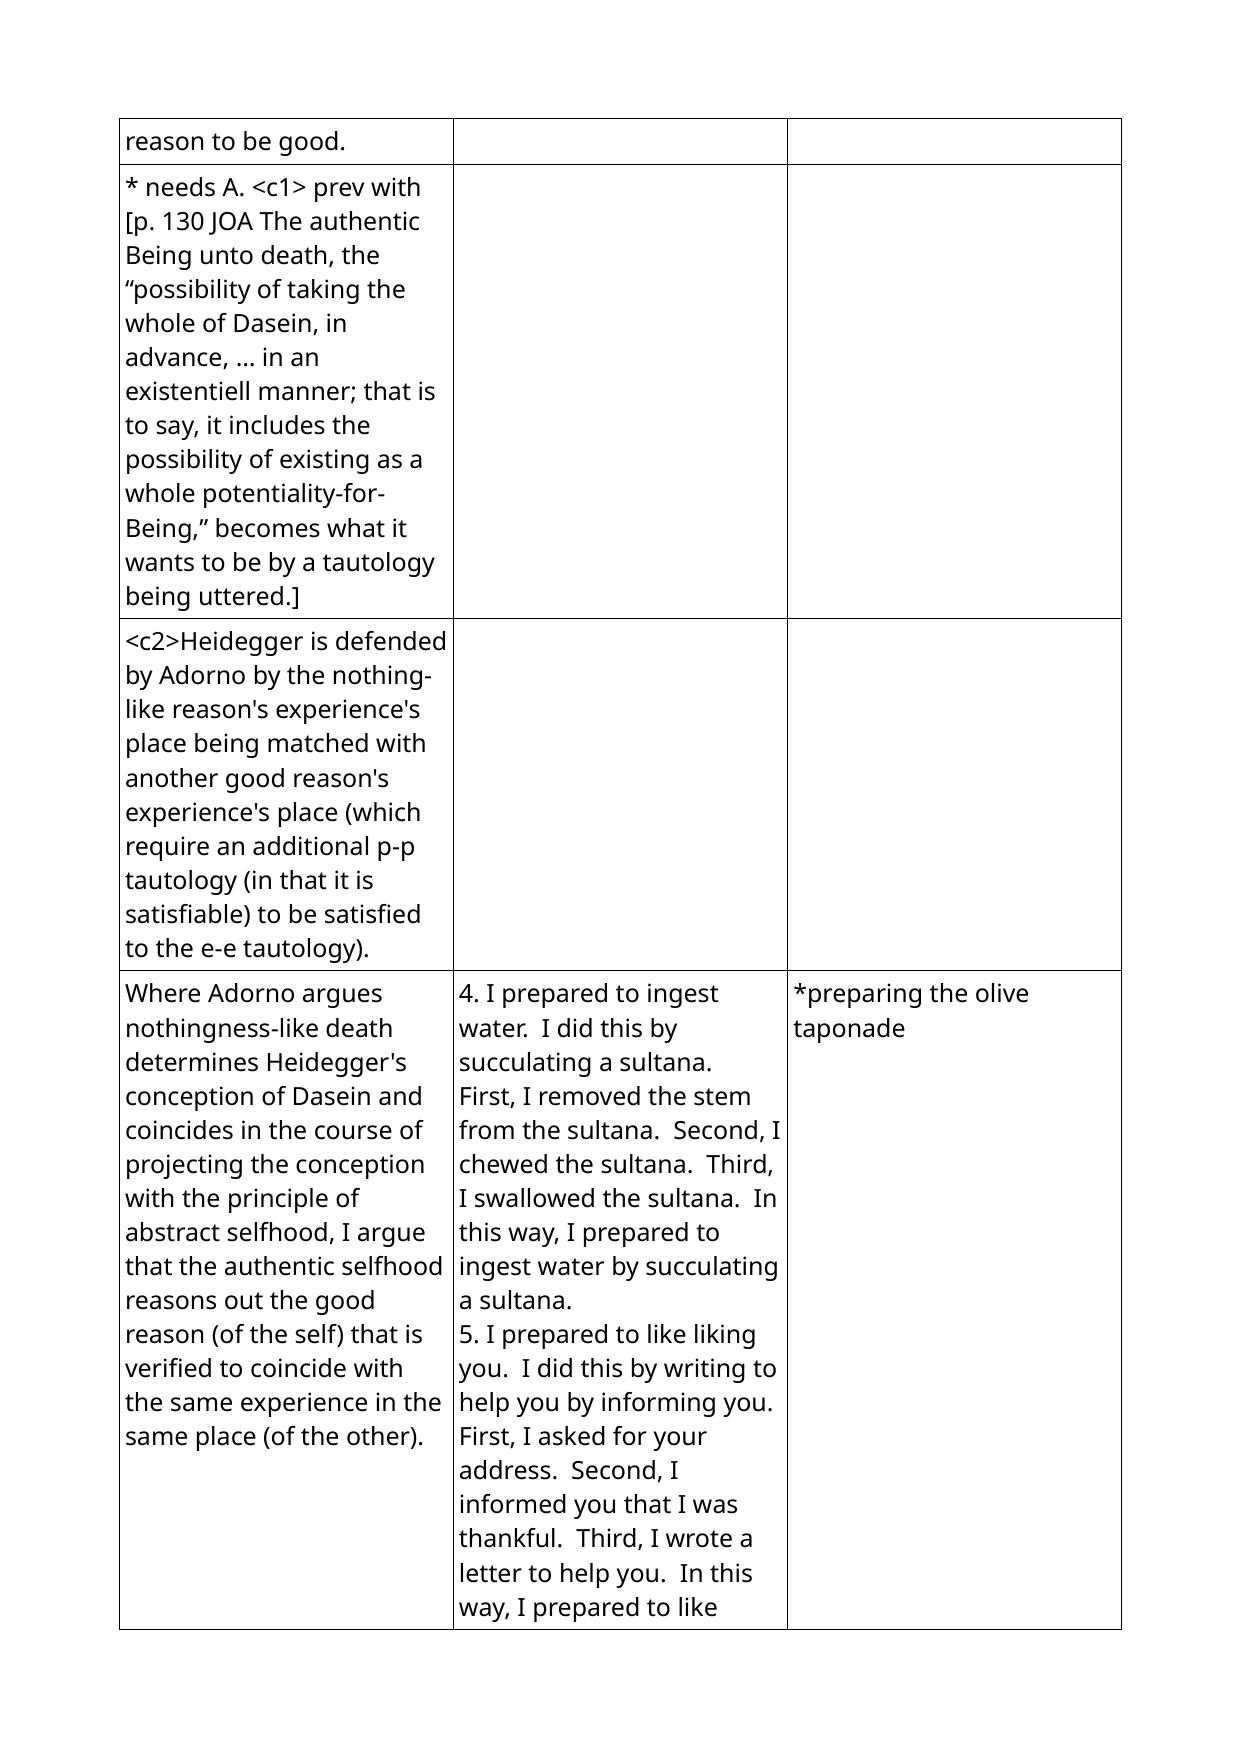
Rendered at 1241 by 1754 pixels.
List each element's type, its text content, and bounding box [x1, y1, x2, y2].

table_cell [788, 619, 1121, 970]
table_cell reason to be good. [120, 119, 453, 164]
table_cell <c2>Heidegger is defended by Adorno by the nothing-like reason's experience's place being matched with another good reason's experience's place (which require an additional p-p tautology (in that it is satisfiable) to be satisfied to the e-e tautology). [120, 619, 453, 970]
table_cell Where Adorno argues nothingness-like death determines Heidegger's conception of Dasein and coincides in the course of projecting the conception with the principle of abstract selfhood, I argue that the authentic selfhood reasons out the good reason (of the self) that is verified to coincide with the same experience in the same place (of the other). [120, 971, 453, 1629]
table_cell * needs A. <c1> prev with [p. 130 JOA The authentic Being unto death, the “possibility of taking the whole of Dasein, in advance, … in an existentiell manner; that is to say, it includes the possibility of existing as a whole potentiality-for-Being,” becomes what it wants to be by a tautology being uttered.] [120, 165, 453, 618]
table_cell [454, 119, 787, 164]
table_cell [454, 165, 787, 618]
table_cell *preparing the olive taponade [788, 971, 1121, 1629]
table_cell [454, 619, 787, 970]
table_cell [788, 165, 1121, 618]
table_cell [788, 119, 1121, 164]
table_cell 4. I prepared to ingest water. I did this by succulating a sultana. First, I removed the stem from the sultana. Second, I chewed the sultana. Third, I swallowed the sultana. In this way, I prepared to ingest water by succulating a sultana. 5. I prepared to like liking you. I did this by writing to help you by informing you. First, I asked for your address. Second, I informed you that I was thankful. Third, I wrote a letter to help you. In this way, I prepared to like [454, 971, 787, 1629]
